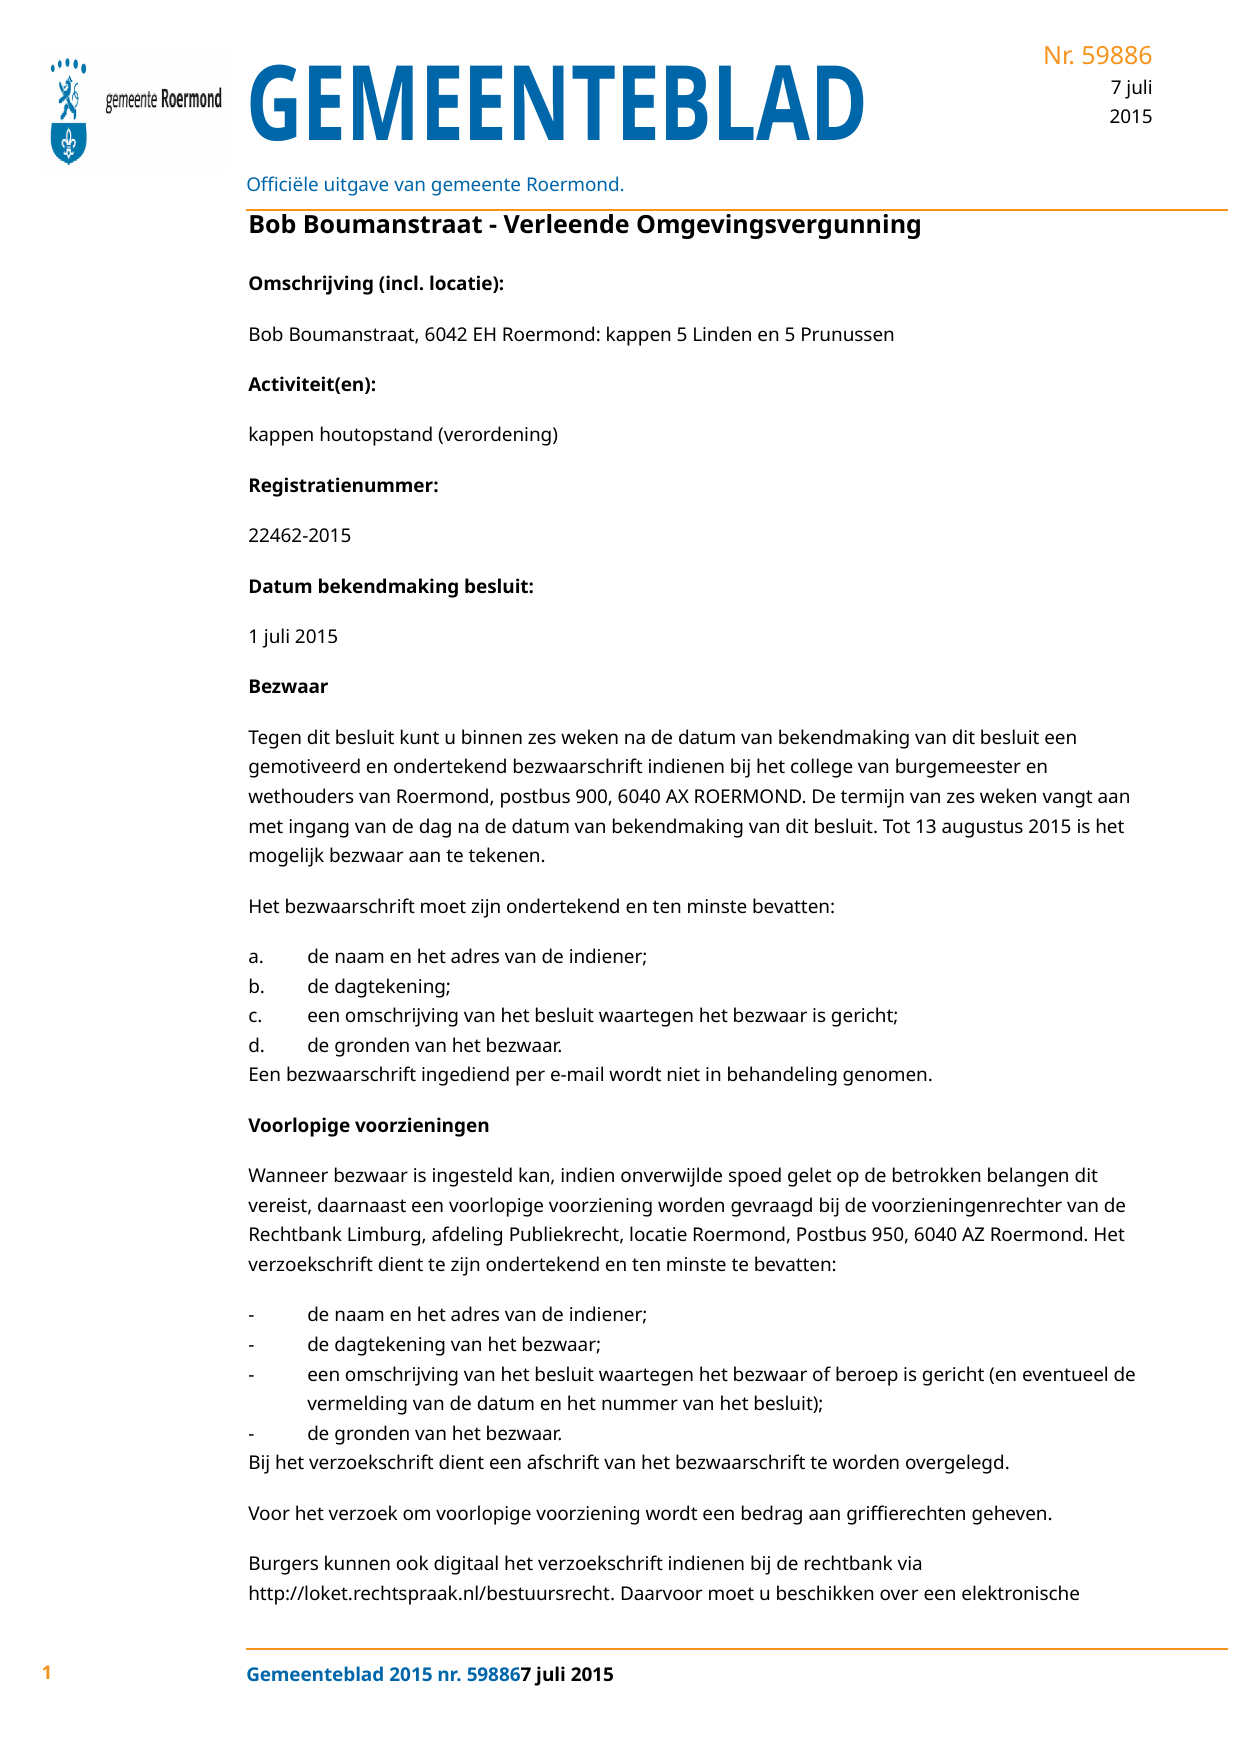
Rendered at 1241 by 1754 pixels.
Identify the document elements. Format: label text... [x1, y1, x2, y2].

text kappen houtopstand (verordening) [248, 422, 1152, 447]
text Datum bekendmaking besluit: [248, 573, 1152, 598]
text Activiteit(en): [248, 371, 1152, 397]
text Bob Boumanstraat - Verleende Omgevingsvergunning [248, 211, 1152, 241]
text Omschrijving (incl. locatie): [248, 270, 1152, 296]
list de gronden van het bezwaar. [248, 1420, 1152, 1446]
text 1 juli 2015 [248, 623, 1152, 649]
list de dagtekening van het bezwaar; [248, 1331, 1152, 1357]
text Bob Boumanstraat, 6042 EH Roermond: kappen 5 Linden en 5 Prunussen [248, 321, 1152, 346]
text Een bezwaarschrift ingediend per e-mail wordt niet in behandeling genomen. [248, 1062, 1152, 1087]
text Het bezwaarschrift moet zijn ondertekend en ten minste bevatten: [248, 893, 1152, 918]
list de dagtekening; [248, 973, 1152, 998]
text Tegen dit besluit kunt u binnen zes weken na de datum van bekendmaking van dit besluit een gemotiveerd en ondertekend bezwaarschrift indienen bij het college van burgemeester en wethouders van Roermond, postbus 900, 6040 AX ROERMOND. De termijn van zes weken vangt aan met ingang van de dag na de datum van bekendmaking van dit besluit. Tot 13 augustus 2015 is het mogelijk bezwaar aan te tekenen. [248, 724, 1152, 868]
list de naam en het adres van de indiener; [248, 1302, 1152, 1327]
text Voorlopige voorzieningen [248, 1112, 1152, 1138]
text Burgers kunnen ook digitaal het verzoekschrift indienen bij de rechtbank via http://loket.rechtspraak.nl/bestuursrecht. Daarvoor moet u beschikken over een elektronische [248, 1550, 1152, 1606]
list een omschrijving van het besluit waartegen het bezwaar is gericht; [248, 1002, 1152, 1028]
list de naam en het adres van de indiener; [248, 943, 1152, 969]
list de gronden van het bezwaar. [248, 1032, 1152, 1058]
text Wanneer bezwaar is ingesteld kan, indien onverwijlde spoed gelet op de betrokken belangen dit vereist, daarnaast een voorlopige voorziening worden gevraagd bij de voorzieningenrechter van de Rechtbank Limburg, afdeling Publiekrecht, locatie Roermond, Postbus 950, 6040 AZ Roermond. Het verzoekschrift dient te zijn ondertekend en ten minste te bevatten: [248, 1162, 1152, 1277]
text Voor het verzoek om voorlopige voorziening wordt een bedrag aan griffierechten geheven. [248, 1500, 1152, 1526]
list een omschrijving van het besluit waartegen het bezwaar of beroep is gericht (en eventueel de vermelding van de datum en het nummer van het besluit); [248, 1361, 1152, 1416]
text Bij het verzoekschrift dient een afschrift van het bezwaarschrift te worden overgelegd. [248, 1449, 1152, 1475]
text Registratienummer: [248, 472, 1152, 498]
text 22462-2015 [248, 522, 1152, 548]
text Bezwaar [248, 674, 1152, 699]
picture [41, 47, 231, 172]
